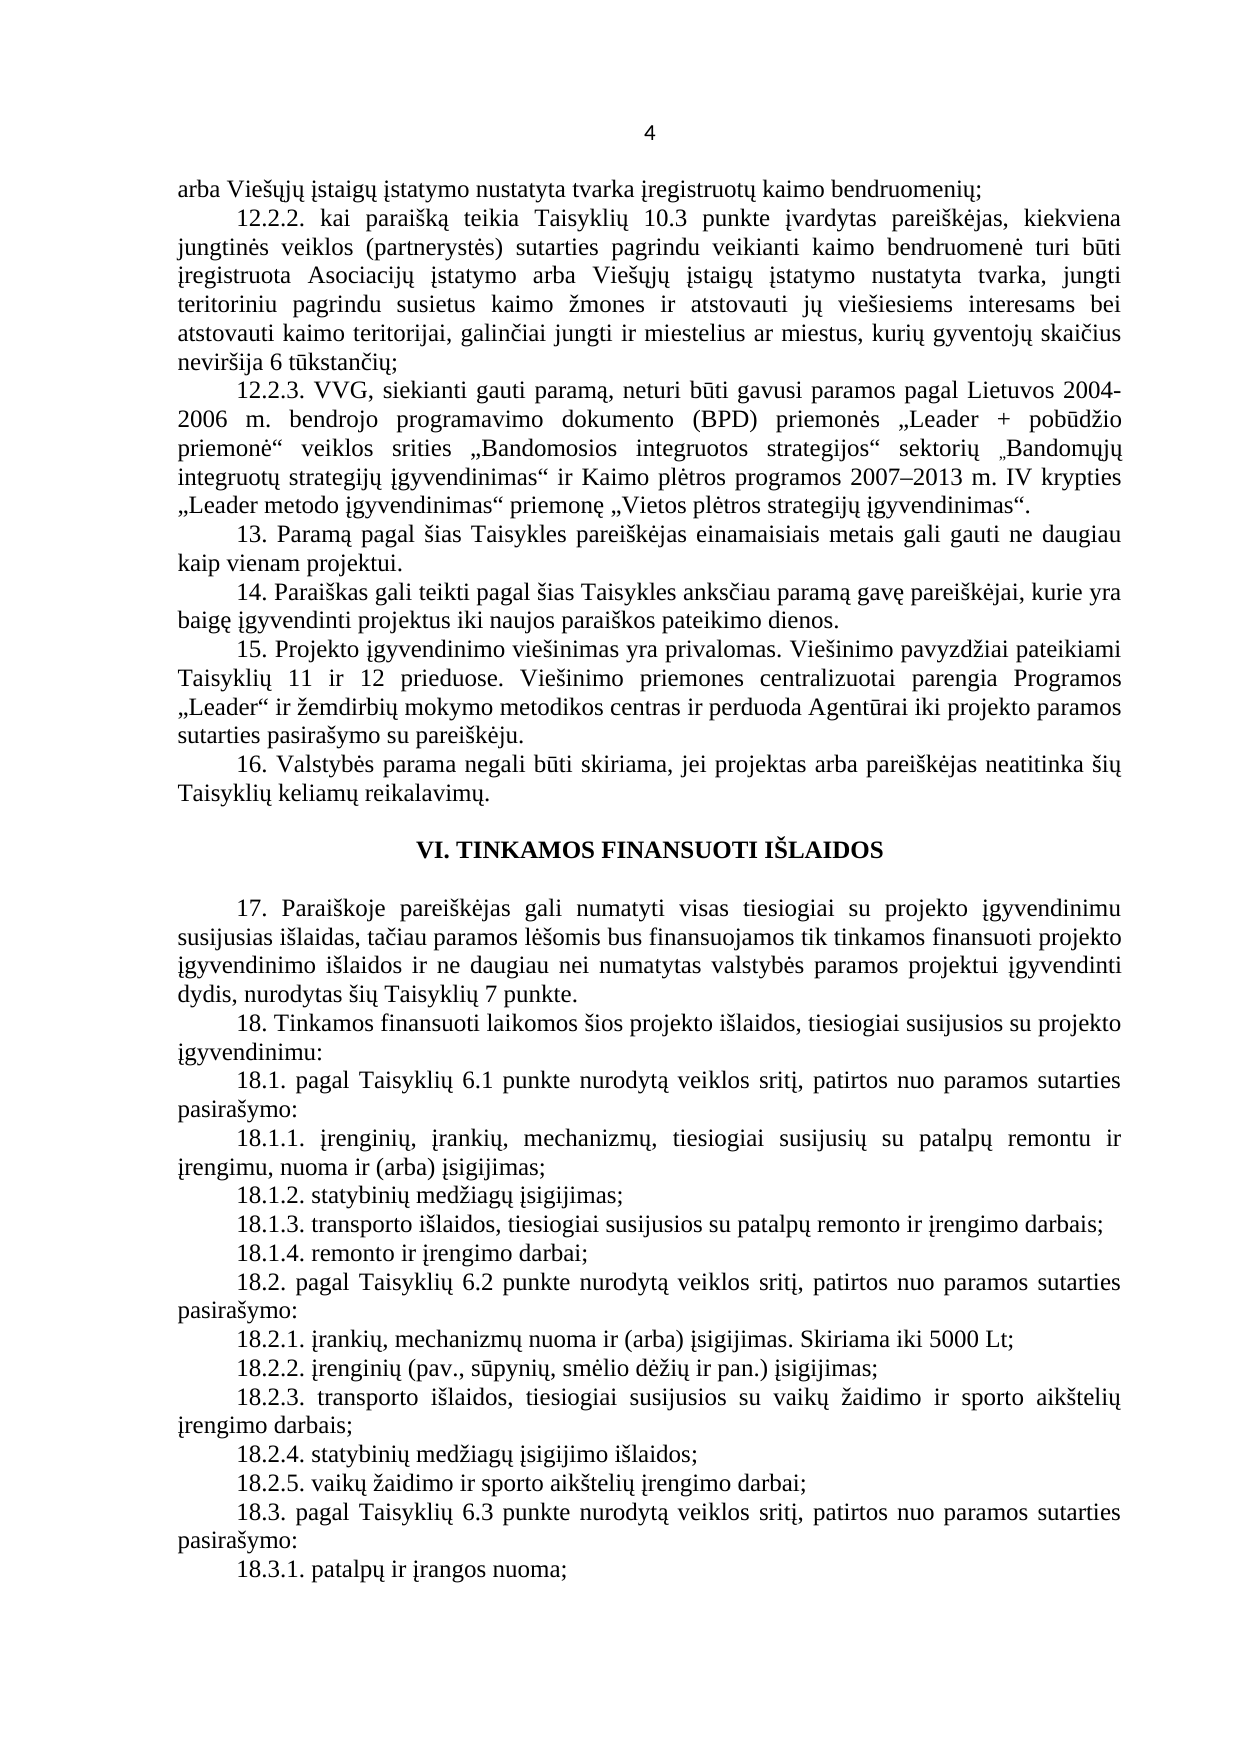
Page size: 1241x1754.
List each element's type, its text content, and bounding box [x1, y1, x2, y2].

text 14. Paraiškas gali teikti pagal šias Taisykles anksčiau paramą gavę pareiškėjai, kurie yra baigę įgyvendinti projektus iki naujos paraiškos pateikimo dienos. [177, 577, 1122, 634]
text 18.3. pagal Taisyklių 6.3 punkte nurodytą veiklos sritį, patirtos nuo paramos sutarties pasirašymo: [177, 1497, 1122, 1554]
text 16. Valstybės parama negali būti skiriama, jei projektas arba pareiškėjas neatitinka šių Taisyklių keliamų reikalavimų. [177, 749, 1122, 807]
text VI. TINKAMOS FINANSUOTI IŠLAIDOS [177, 835, 1122, 864]
text 18.2.1. įrankių, mechanizmų nuoma ir (arba) įsigijimas. Skiriama iki 5000 Lt; [177, 1324, 1122, 1353]
text 18.2.2. įrenginių (pav., sūpynių, smėlio dėžių ir pan.) įsigijimas; [177, 1353, 1122, 1382]
text 15. Projekto įgyvendinimo viešinimas yra privalomas. Viešinimo pavyzdžiai pateikiami Taisyklių 11 ir 12 prieduose. Viešinimo priemones centralizuotai parengia Programos „Leader“ ir žemdirbių mokymo metodikos centras ir perduoda Agentūrai iki projekto paramos sutarties pasirašymo su pareiškėju. [177, 634, 1122, 749]
text 18.2.4. statybinių medžiagų įsigijimo išlaidos; [177, 1439, 1122, 1468]
text 18. Tinkamos finansuoti laikomos šios projekto išlaidos, tiesiogiai susijusios su projekto įgyvendinimu: [177, 1008, 1122, 1065]
text 12.2.2. kai paraišką teikia Taisyklių 10.3 punkte įvardytas pareiškėjas, kiekviena jungtinės veiklos (partnerystės) sutarties pagrindu veikianti kaimo bendruomenė turi būti įregistruota Asociacijų įstatymo arba Viešųjų įstaigų įstatymo nustatyta tvarka, jungti teritoriniu pagrindu susietus kaimo žmones ir atstovauti jų viešiesiems interesams bei atstovauti kaimo teritorijai, galinčiai jungti ir miestelius ar miestus, kurių gyventojų skaičius neviršija 6 tūkstančių; [177, 203, 1122, 375]
text arba Viešųjų įstaigų įstatymo nustatyta tvarka įregistruotų kaimo bendruomenių; [177, 174, 1122, 203]
text 18.2.5. vaikų žaidimo ir sporto aikštelių įrengimo darbai; [177, 1468, 1122, 1497]
text 18.1.4. remonto ir įrengimo darbai; [177, 1238, 1122, 1267]
text 18.2.3. transporto išlaidos, tiesiogiai susijusios su vaikų žaidimo ir sporto aikštelių įrengimo darbais; [177, 1382, 1122, 1439]
text 12.2.3. VVG, siekianti gauti paramą, neturi būti gavusi paramos pagal Lietuvos 2004-2006 m. bendrojo programavimo dokumento (BPD) priemonės „Leader + pobūdžio priemonė“ veiklos srities „Bandomosios integruotos strategijos“ sektorių „Bandomųjų integruotų strategijų įgyvendinimas“ ir Kaimo plėtros programos 2007–2013 m. IV krypties „Leader metodo įgyvendinimas“ priemonę „Vietos plėtros strategijų įgyvendinimas“. [177, 375, 1122, 519]
text 18.1.2. statybinių medžiagų įsigijimas; [177, 1180, 1122, 1209]
text 18.1.3. transporto išlaidos, tiesiogiai susijusios su patalpų remonto ir įrengimo darbais; [177, 1209, 1122, 1238]
text 18.3.1. patalpų ir įrangos nuoma; [177, 1554, 1122, 1583]
text 13. Paramą pagal šias Taisykles pareiškėjas einamaisiais metais gali gauti ne daugiau kaip vienam projektui. [177, 519, 1122, 577]
text 18.2. pagal Taisyklių 6.2 punkte nurodytą veiklos sritį, patirtos nuo paramos sutarties pasirašymo: [177, 1267, 1122, 1324]
text 18.1.1. įrenginių, įrankių, mechanizmų, tiesiogiai susijusių su patalpų remontu ir įrengimu, nuoma ir (arba) įsigijimas; [177, 1123, 1122, 1180]
text 18.1. pagal Taisyklių 6.1 punkte nurodytą veiklos sritį, patirtos nuo paramos sutarties pasirašymo: [177, 1065, 1122, 1123]
text 17. Paraiškoje pareiškėjas gali numatyti visas tiesiogiai su projekto įgyvendinimu susijusias išlaidas, tačiau paramos lėšomis bus finansuojamos tik tinkamos finansuoti projekto įgyvendinimo išlaidos ir ne daugiau nei numatytas valstybės paramos projektui įgyvendinti dydis, nurodytas šių Taisyklių 7 punkte. [177, 893, 1122, 1008]
